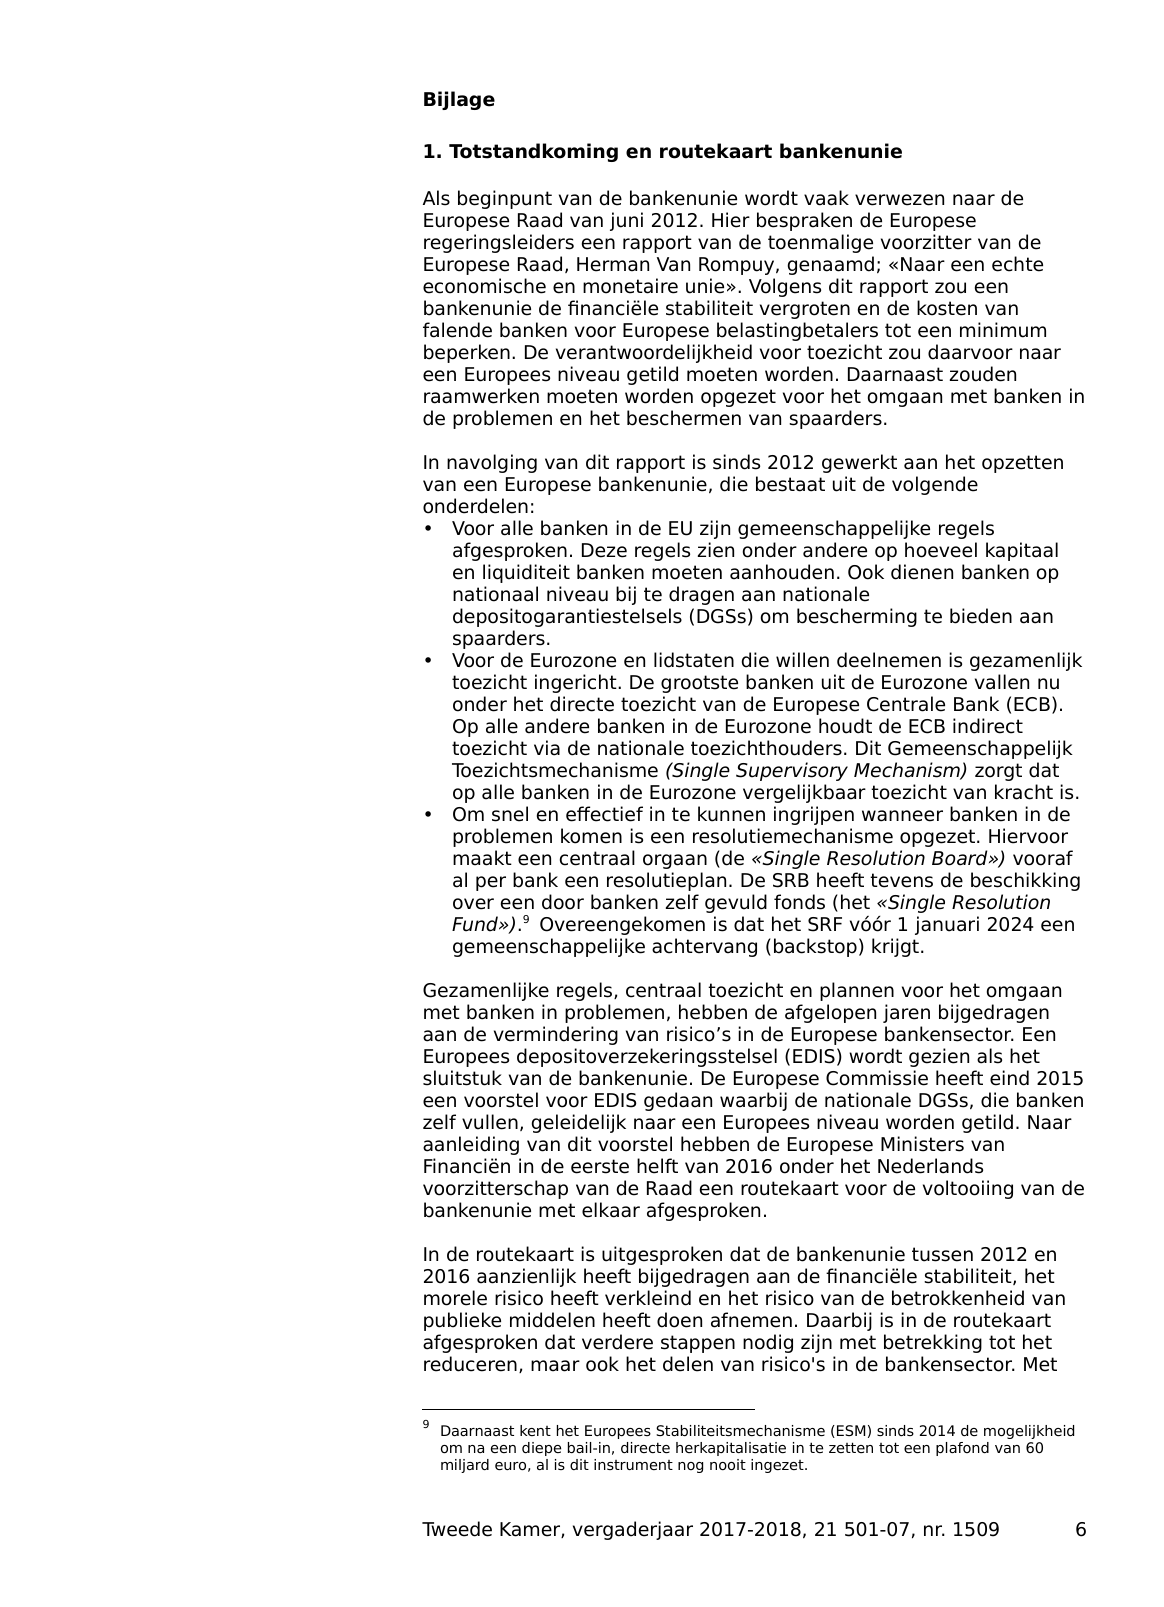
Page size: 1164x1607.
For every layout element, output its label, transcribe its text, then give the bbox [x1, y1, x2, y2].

subtitle Bijlage [77, 89, 1087, 111]
text Als beginpunt van de bankenunie wordt vaak verwezen naar de Europese Raad van juni 2012. Hier bespraken de Europese regeringsleiders een rapport van de toenmalige voorzitter van de Europese Raad, Herman Van Rompuy, genaamd; «Naar een echte economische en monetaire unie». Volgens dit rapport zou een bankenunie de financiële stabiliteit vergroten en de kosten van falende banken voor Europese belastingbetalers tot een minimum beperken. De verantwoordelijkheid voor toezicht zou daarvoor naar een Europees niveau getild moeten worden. Daarnaast zouden raamwerken moeten worden opgezet voor het omgaan met banken in de problemen en het beschermen van spaarders. [422, 188, 1087, 430]
text • Voor alle banken in de EU zijn gemeenschappelijke regels afgesproken. Deze regels zien onder andere op hoeveel kapitaal en liquiditeit banken moeten aanhouden. Ook dienen banken op nationaal niveau bij te dragen aan nationale depositogarantiestelsels (DGSs) om bescherming te bieden aan spaarders. [422, 518, 1087, 650]
text • Voor de Eurozone en lidstaten die willen deelnemen is gezamenlijk toezicht ingericht. De grootste banken uit de Eurozone vallen nu onder het directe toezicht van de Europese Centrale Bank (ECB). Op alle andere banken in de Eurozone houdt de ECB indirect toezicht via de nationale toezichthouders. Dit Gemeenschappelijk Toezichtsmechanisme (Single Supervisory Mechanism) zorgt dat op alle banken in de Eurozone vergelijkbaar toezicht van kracht is. [422, 650, 1087, 804]
text Daarnaast kent het Europees Stabiliteitsmechanisme (ESM) sinds 2014 de mogelijkheid om na een diepe bail-in, directe herkapitalisatie in te zetten tot een plafond van 60 miljard euro, al is dit instrument nog nooit ingezet. [422, 1418, 1087, 1474]
text In navolging van dit rapport is sinds 2012 gewerkt aan het opzetten van een Europese bankenunie, die bestaat uit de volgende onderdelen: [422, 452, 1087, 518]
text In de routekaart is uitgesproken dat de bankenunie tussen 2012 en 2016 aanzienlijk heeft bijgedragen aan de financiële stabiliteit, het morele risico heeft verkleind en het risico van de betrokkenheid van publieke middelen heeft doen afnemen. Daarbij is in de routekaart afgesproken dat verdere stappen nodig zijn met betrekking tot het reduceren, maar ook het delen van risico's in de bankensector. Met [422, 1244, 1087, 1376]
subtitle 1. Totstandkoming en routekaart bankenunie [422, 141, 1087, 163]
text Gezamenlijke regels, centraal toezicht en plannen voor het omgaan met banken in problemen, hebben de afgelopen jaren bijgedragen aan de vermindering van risico’s in de Europese bankensector. Een Europees depositoverzekeringsstelsel (EDIS) wordt gezien als het sluitstuk van de bankenunie. De Europese Commissie heeft eind 2015 een voorstel voor EDIS gedaan waarbij de nationale DGSs, die banken zelf vullen, geleidelijk naar een Europees niveau worden getild. Naar aanleiding van dit voorstel hebben de Europese Ministers van Financiën in de eerste helft van 2016 onder het Nederlands voorzitterschap van de Raad een routekaart voor de voltooiing van de bankenunie met elkaar afgesproken. [422, 980, 1087, 1221]
text • Om snel en effectief in te kunnen ingrijpen wanneer banken in de problemen komen is een resolutiemechanisme opgezet. Hiervoor maakt een centraal orgaan (de «Single Resolution Board») vooraf al per bank een resolutieplan. De SRB heeft tevens de beschikking over een door banken zelf gevuld fonds (het «Single Resolution Fund»). Overeengekomen is dat het SRF vóór 1 januari 2024 een gemeenschappelijke achtervang (backstop) krijgt. [422, 804, 1087, 957]
